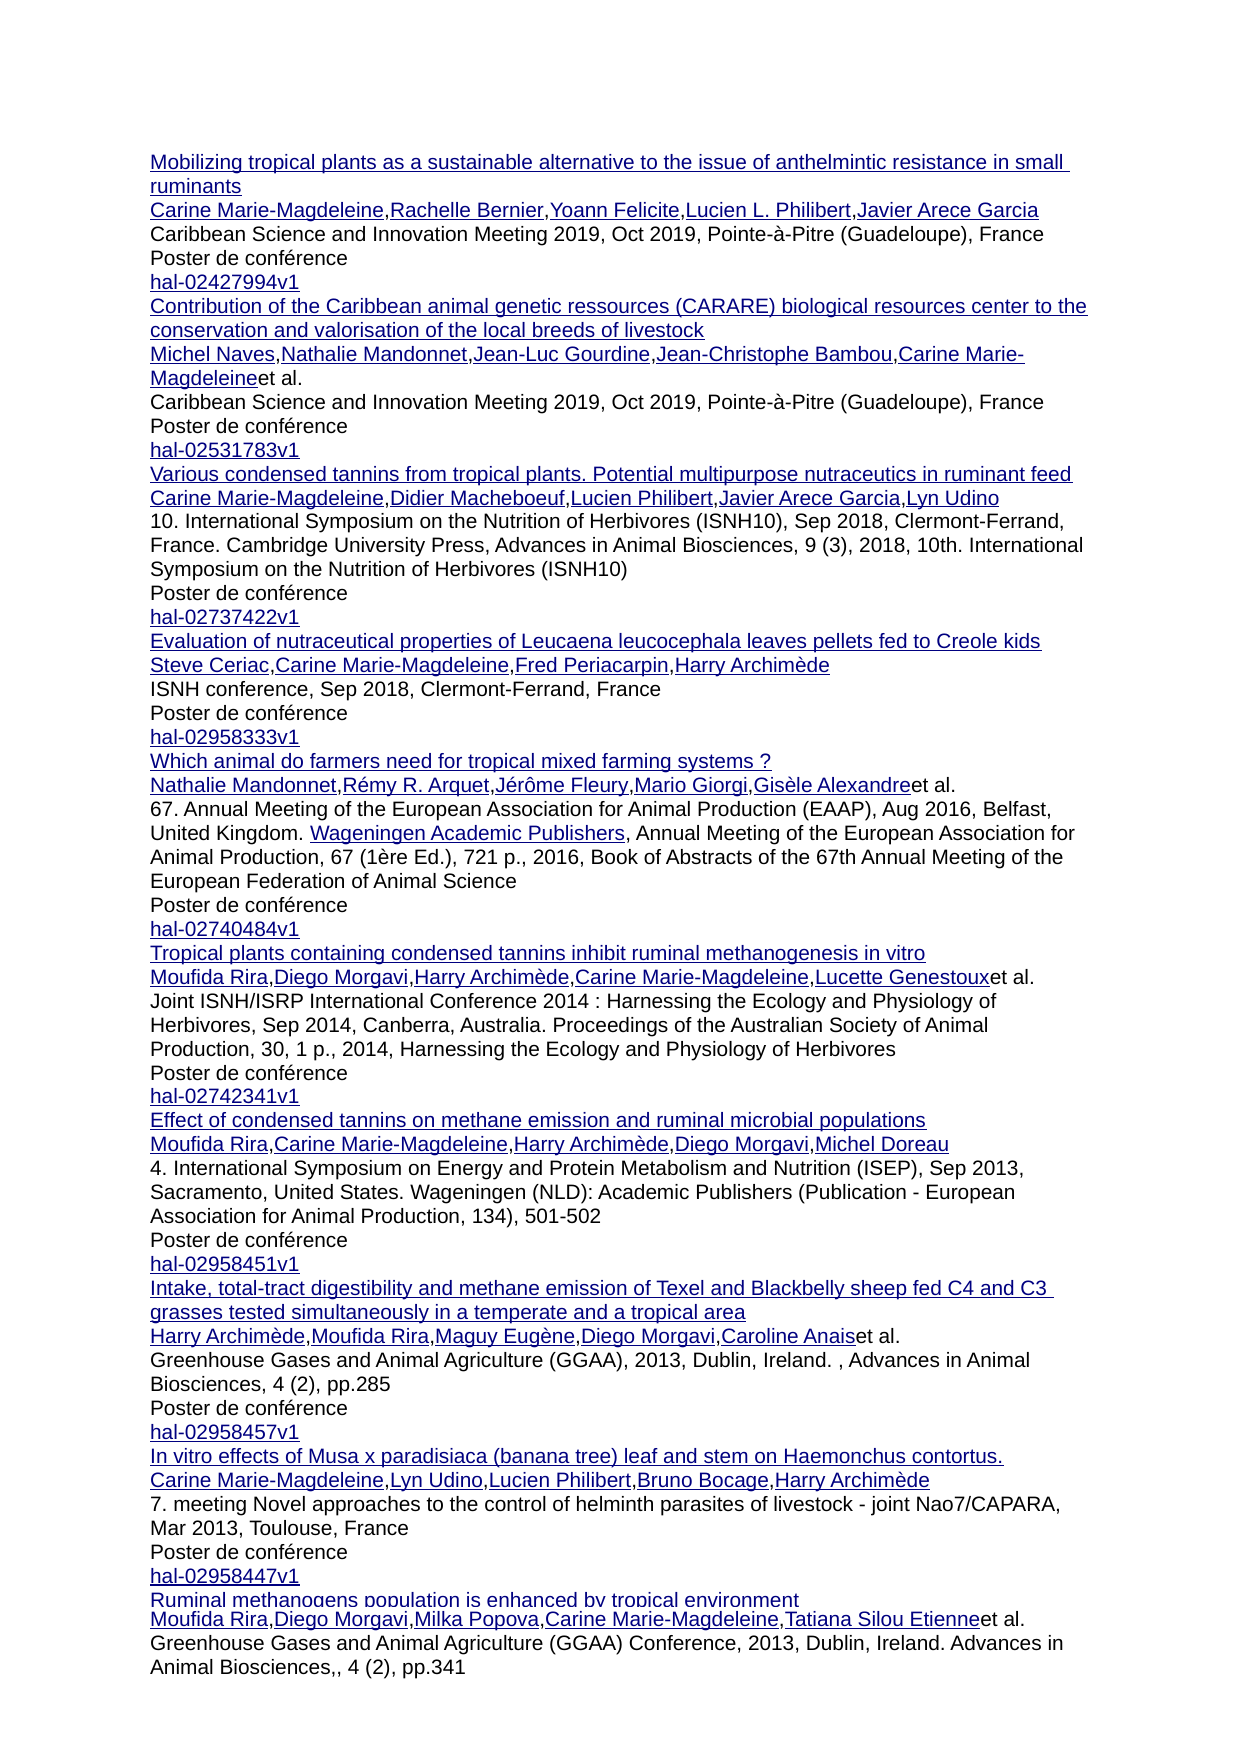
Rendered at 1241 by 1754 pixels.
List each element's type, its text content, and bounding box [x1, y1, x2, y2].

table_cell Which animal do farmers need for tropical mixed farming systems ? Nathalie Mandonnet,Rémy R. Arquet,Jérôme Fleury,Mario Giorgi,Gisèle Alexandreet al. 67. Annual Meeting of the European Association for Animal Production (EAAP), Aug 2016, Belfast, United Kingdom. Wageningen Academic Publishers, Annual Meeting of the European Association for Animal Production, 67 (1ère Ed.), 721 p., 2016, Book of Abstracts of the 67th Annual Meeting of the European Federation of Animal Science Poster de conférence hal-02740484v1 [150, 749, 1090, 941]
table_cell Tropical plants containing condensed tannins inhibit ruminal methanogenesis in vitro Moufida Rira,Diego Morgavi,Harry Archimède,Carine Marie-Magdeleine,Lucette Genestouxet al. Joint ISNH/ISRP International Conference 2014 : Harnessing the Ecology and Physiology of Herbivores, Sep 2014, Canberra, Australia. Proceedings of the Australian Society of Animal Production, 30, 1 p., 2014, Harnessing the Ecology and Physiology of Herbivores Poster de conférence hal-02742341v1 [150, 941, 1090, 1108]
table_cell Intake, total-tract digestibility and methane emission of Texel and Blackbelly sheep fed C4 and C3 grasses tested simultaneously in a temperate and a tropical area Harry Archimède,Moufida Rira,Maguy Eugène,Diego Morgavi,Caroline Anaiset al. Greenhouse Gases and Animal Agriculture (GGAA), 2013, Dublin, Ireland. , Advances in Animal Biosciences, 4 (2), pp.285 Poster de conférence hal-02958457v1 [150, 1276, 1090, 1444]
table_cell Mobilizing tropical plants as a sustainable alternative to the issue of anthelmintic resistance in small ruminants Carine Marie-Magdeleine,Rachelle Bernier,Yoann Felicite,Lucien L. Philibert,Javier Arece Garcia Caribbean Science and Innovation Meeting 2019, Oct 2019, Pointe-à-Pitre (Guadeloupe), France Poster de conférence hal-02427994v1 [150, 150, 1090, 294]
table_cell Various condensed tannins from tropical plants. Potential multipurpose nutraceutics in ruminant feed Carine Marie-Magdeleine,Didier Macheboeuf,Lucien Philibert,Javier Arece Garcia,Lyn Udino 10. International Symposium on the Nutrition of Herbivores (ISNH10), Sep 2018, Clermont-Ferrand, France. Cambridge University Press, Advances in Animal Biosciences, 9 (3), 2018, 10th. International Symposium on the Nutrition of Herbivores (ISNH10) Poster de conférence hal-02737422v1 [150, 461, 1090, 629]
table_cell Evaluation of nutraceutical properties of Leucaena leucocephala leaves pellets fed to Creole kids Steve Ceriac,Carine Marie-Magdeleine,Fred Periacarpin,Harry Archimède ISNH conference, Sep 2018, Clermont-Ferrand, France Poster de conférence hal-02958333v1 [150, 629, 1090, 749]
table_cell Ruminal methanogens population is enhanced by tropical environment Moufida Rira,Diego Morgavi,Milka Popova,Carine Marie-Magdeleine,Tatiana Silou Etienneet al. Greenhouse Gases and Animal Agriculture (GGAA) Conference, 2013, Dublin, Ireland. Advances in Animal Biosciences,, 4 (2), pp.341 [150, 1588, 1090, 1679]
table_cell Effect of condensed tannins on methane emission and ruminal microbial populations Moufida Rira,Carine Marie-Magdeleine,Harry Archimède,Diego Morgavi,Michel Doreau 4. International Symposium on Energy and Protein Metabolism and Nutrition (ISEP), Sep 2013, Sacramento, United States. Wageningen (NLD): Academic Publishers (Publication - European Association for Animal Production, 134), 501-502 Poster de conférence hal-02958451v1 [150, 1108, 1090, 1276]
table_cell In vitro effects of Musa x paradisiaca (banana tree) leaf and stem on Haemonchus contortus. Carine Marie-Magdeleine,Lyn Udino,Lucien Philibert,Bruno Bocage,Harry Archimède 7. meeting Novel approaches to the control of helminth parasites of livestock - joint Nao7/CAPARA, Mar 2013, Toulouse, France Poster de conférence hal-02958447v1 [150, 1444, 1090, 1587]
table_cell Contribution of the Caribbean animal genetic ressources (CARARE) biological resources center to the conservation and valorisation of the local breeds of livestock Michel Naves,Nathalie Mandonnet,Jean-Luc Gourdine,Jean-Christophe Bambou,Carine Marie-Magdeleineet al. Caribbean Science and Innovation Meeting 2019, Oct 2019, Pointe-à-Pitre (Guadeloupe), France Poster de conférence hal-02531783v1 [150, 294, 1090, 461]
